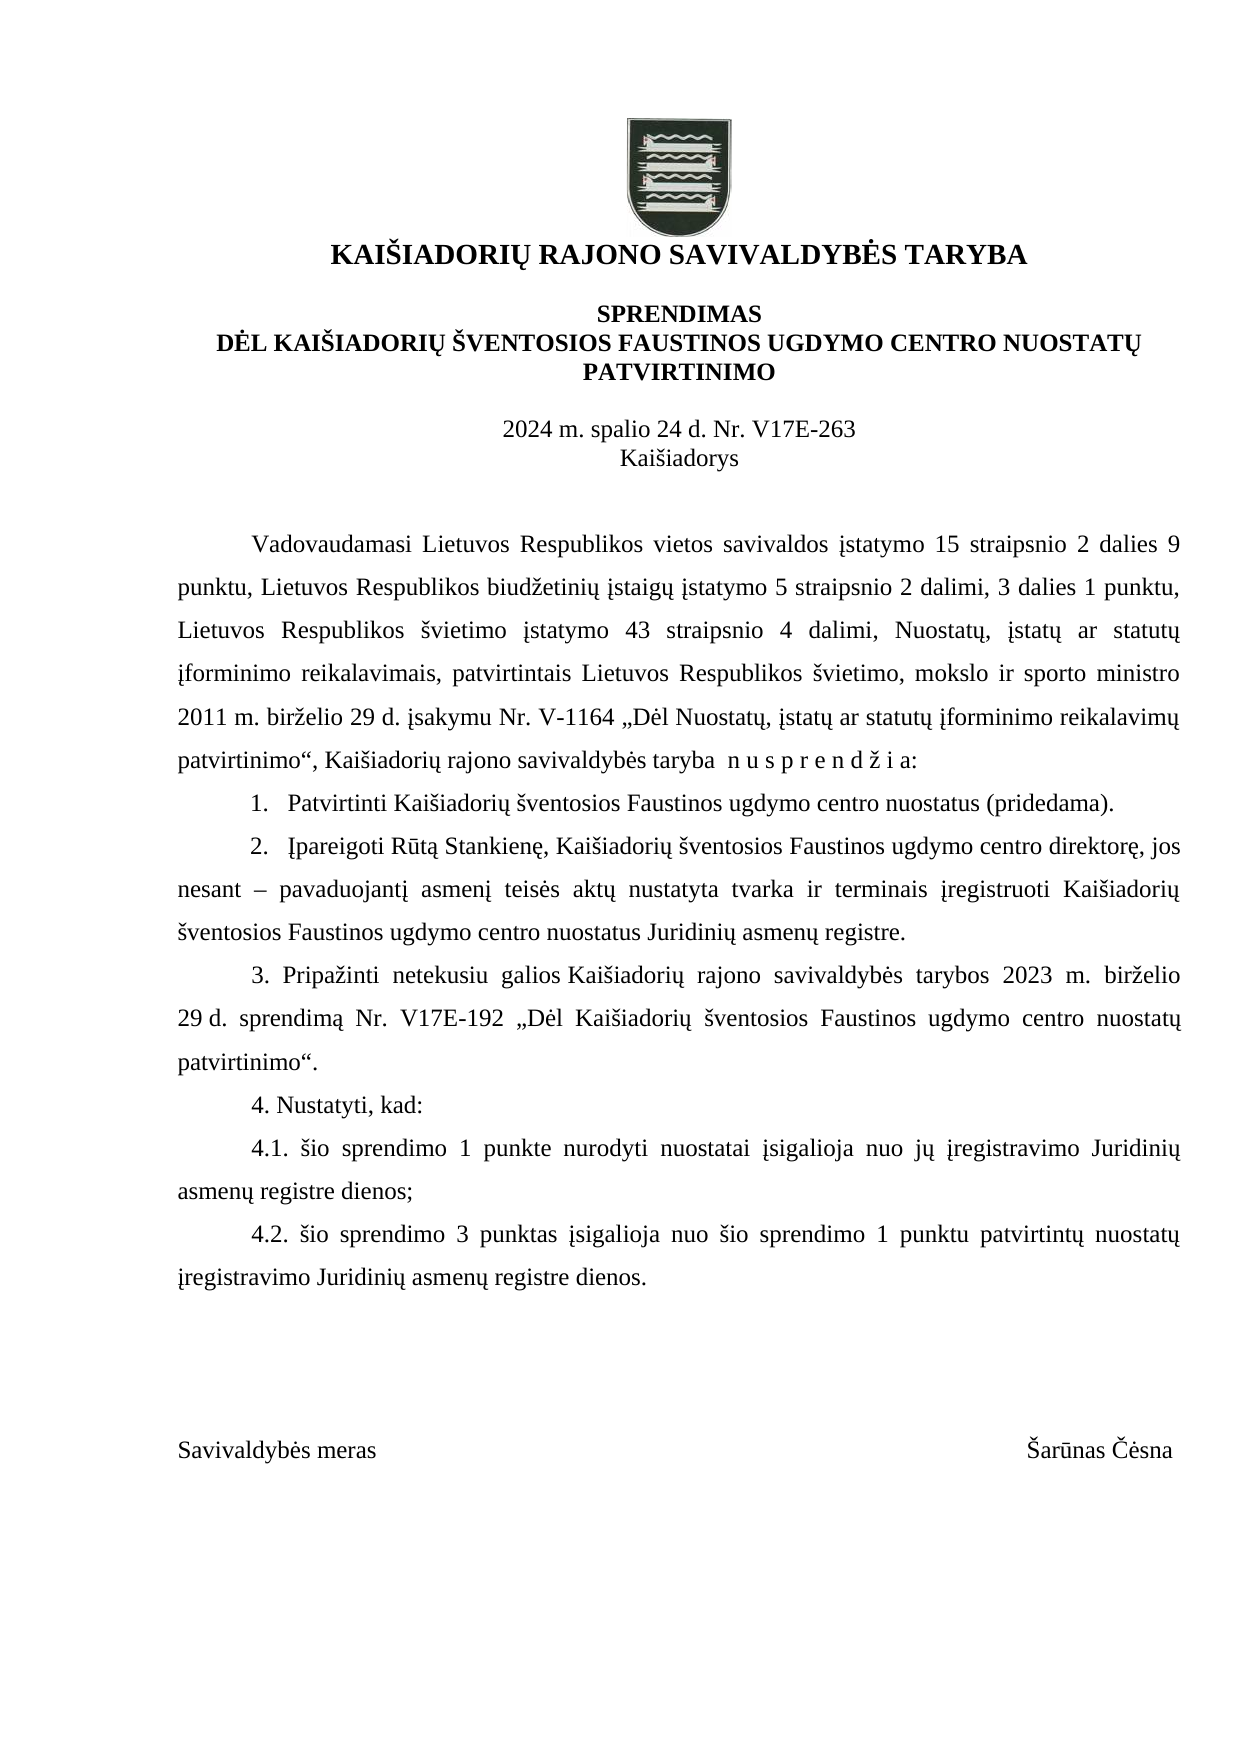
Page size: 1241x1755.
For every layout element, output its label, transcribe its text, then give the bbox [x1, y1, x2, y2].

text 1. Patvirtinti Kaišiadorių šventosios Faustinos ugdymo centro nuostatus (pridedama). [177, 788, 1181, 817]
text 4.1. šio sprendimo 1 punkte nurodyti nuostatai įsigalioja nuo jų įregistravimo Juridinių asmenų registre dienos; [177, 1133, 1181, 1205]
text SPRENDIMAS [177, 299, 1181, 328]
text 4. Nustatyti, kad: [177, 1090, 1181, 1118]
text Vadovaudamasi Lietuvos Respublikos vietos savivaldos įstatymo 15 straipsnio 2 dalies 9 punktu, Lietuvos Respublikos biudžetinių įstaigų įstatymo 5 straipsnio 2 dalimi, 3 dalies 1 punktu, Lietuvos Respublikos švietimo įstatymo 43 straipsnio 4 dalimi, Nuostatų, įstatų ar statutų įforminimo reikalavimais, patvirtintais Lietuvos Respublikos švietimo, mokslo ir sporto ministro 2011 m. birželio 29 d. įsakymu Nr. V-1164 „Dėl Nuostatų, įstatų ar statutų įforminimo reikalavimų patvirtinimo“, Kaišiadorių rajono savivaldybės taryba n u s p r e n d ž i a: [177, 529, 1181, 773]
text DĖL KAIŠIADORIŲ ŠVENTOSIOS FAUSTINOS UGDYMO CENTRO NUOSTATŲ PATVIRTINIMO [177, 328, 1181, 385]
text Kaišiadorys [177, 443, 1181, 472]
text KAIŠIADORIŲ RAJONO SAVIVALDYBĖS TARYBA [177, 237, 1181, 270]
text 3. Pripažinti netekusiu galios Kaišiadorių rajono savivaldybės tarybos 2023 m. birželio 29 d. sprendimą Nr. V17E-192 „Dėl Kaišiadorių šventosios Faustinos ugdymo centro nuostatų patvirtinimo“. [177, 960, 1181, 1075]
text Savivaldybės meras Šarūnas Čėsna [177, 1435, 1181, 1463]
text 4.2. šio sprendimo 3 punktas įsigalioja nuo šio sprendimo 1 punktu patvirtintų nuostatų įregistravimo Juridinių asmenų registre dienos. [177, 1219, 1181, 1291]
text 2. Įpareigoti Rūtą Stankienę, Kaišiadorių šventosios Faustinos ugdymo centro direktorę, jos nesant – pavaduojantį asmenį teisės aktų nustatyta tvarka ir terminais įregistruoti Kaišiadorių šventosios Faustinos ugdymo centro nuostatus Juridinių asmenų registre. [177, 831, 1181, 946]
text 2024 m. spalio 24 d. Nr. V17E-263 [177, 414, 1181, 443]
